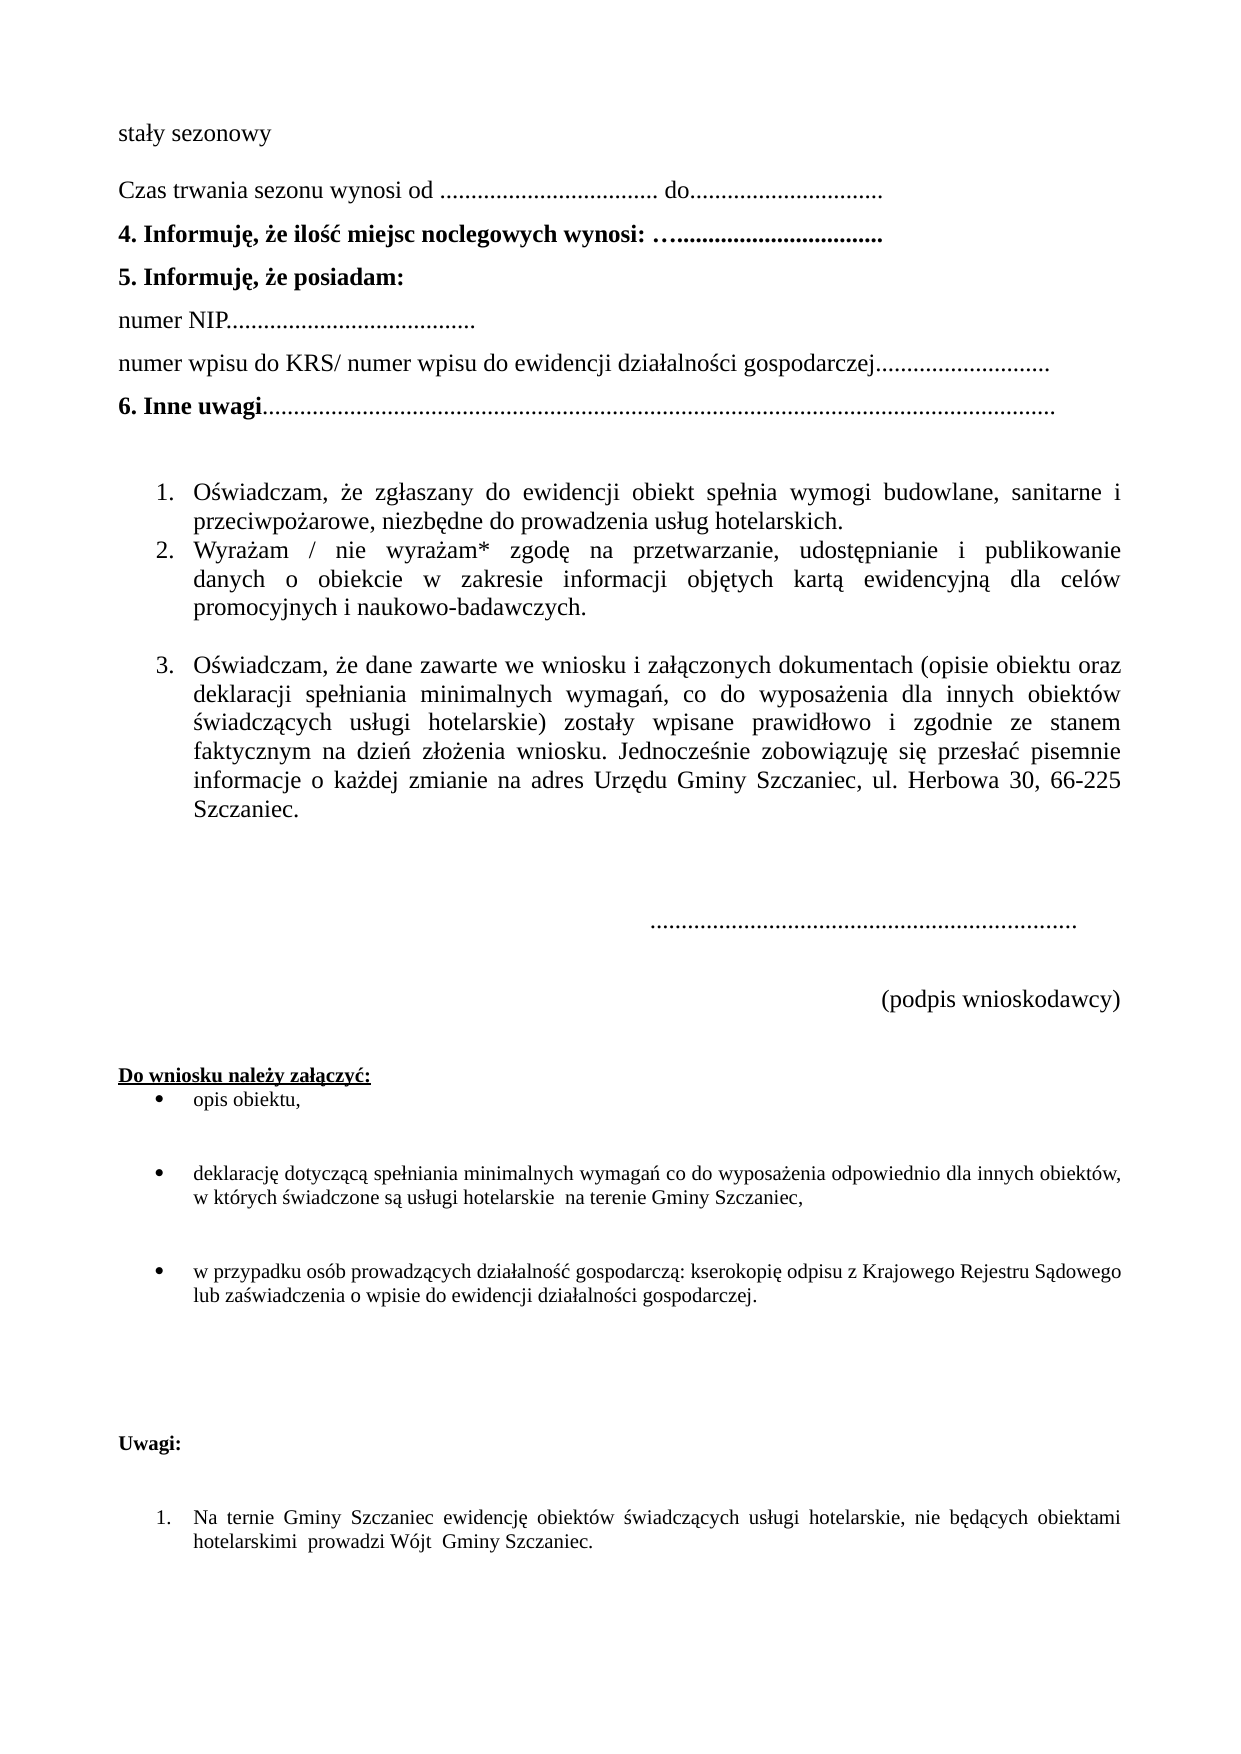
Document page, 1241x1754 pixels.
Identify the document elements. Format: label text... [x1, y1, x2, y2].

text numer wpisu do KRS/ numer wpisu do ewidencji działalności gospodarczej............................ [118, 348, 1122, 377]
list Uwagi: [118, 1431, 1122, 1455]
text 6. Inne uwagi............................................................................................................................... [118, 391, 1122, 420]
list Wyrażam / nie wyrażam* zgodę na przetwarzanie, udostępnianie i publikowanie danych o obiekcie w zakresie informacji objętych kartą ewidencyjną dla celów promocyjnych i naukowo-badawczych. [156, 535, 1122, 621]
text stały sezonowy [118, 118, 1122, 147]
list Na ternie Gminy Szczaniec ewidencję obiektów świadczących usługi hotelarskie, nie będących obiektami hotelarskimi prowadzi Wójt Gminy Szczaniec. [156, 1505, 1122, 1553]
list deklarację dotyczącą spełniania minimalnych wymagań co do wyposażenia odpowiednio dla innych obiektów, w których świadczone są usługi hotelarskie na terenie Gminy Szczaniec, [156, 1161, 1122, 1209]
list (podpis wnioskodawcy) [133, 984, 1122, 1012]
list opis obiektu, [156, 1087, 1122, 1111]
text Czas trwania sezonu wynosi od ................................... do............................... [118, 176, 1122, 204]
text Do wniosku należy załączyć: [118, 1062, 1122, 1087]
text 5. Informuję, że posiadam: [118, 262, 1122, 291]
list w przypadku osób prowadzących działalność gospodarczą: kserokopię odpisu z Krajowego Rejestru Sądowego lub zaświadczenia o wpisie do ewidencji działalności gospodarczej. [156, 1259, 1122, 1307]
list Oświadczam, że zgłaszany do ewidencji obiekt spełnia wymogi budowlane, sanitarne i przeciwpożarowe, niezbędne do prowadzenia usług hotelarskich. [156, 477, 1122, 535]
text 4. Informuję, że ilość miejsc noclegowych wynosi: …................................. [118, 219, 1122, 247]
text numer NIP........................................ [118, 305, 1122, 334]
list Oświadczam, że dane zawarte we wniosku i załączonych dokumentach (opisie obiektu oraz deklaracji spełniania minimalnych wymagań, co do wyposażenia dla innych obiektów świadczących usługi hotelarskie) zostały wpisane prawidłowo i zgodnie ze stanem faktycznym na dzień złożenia wniosku. Jednocześnie zobowiązuję się przesłać pisemnie informacje o każdej zmianie na adres Urzędu Gminy Szczaniec, ul. Herbowa 30, 66-225 Szczaniec. [156, 650, 1122, 822]
